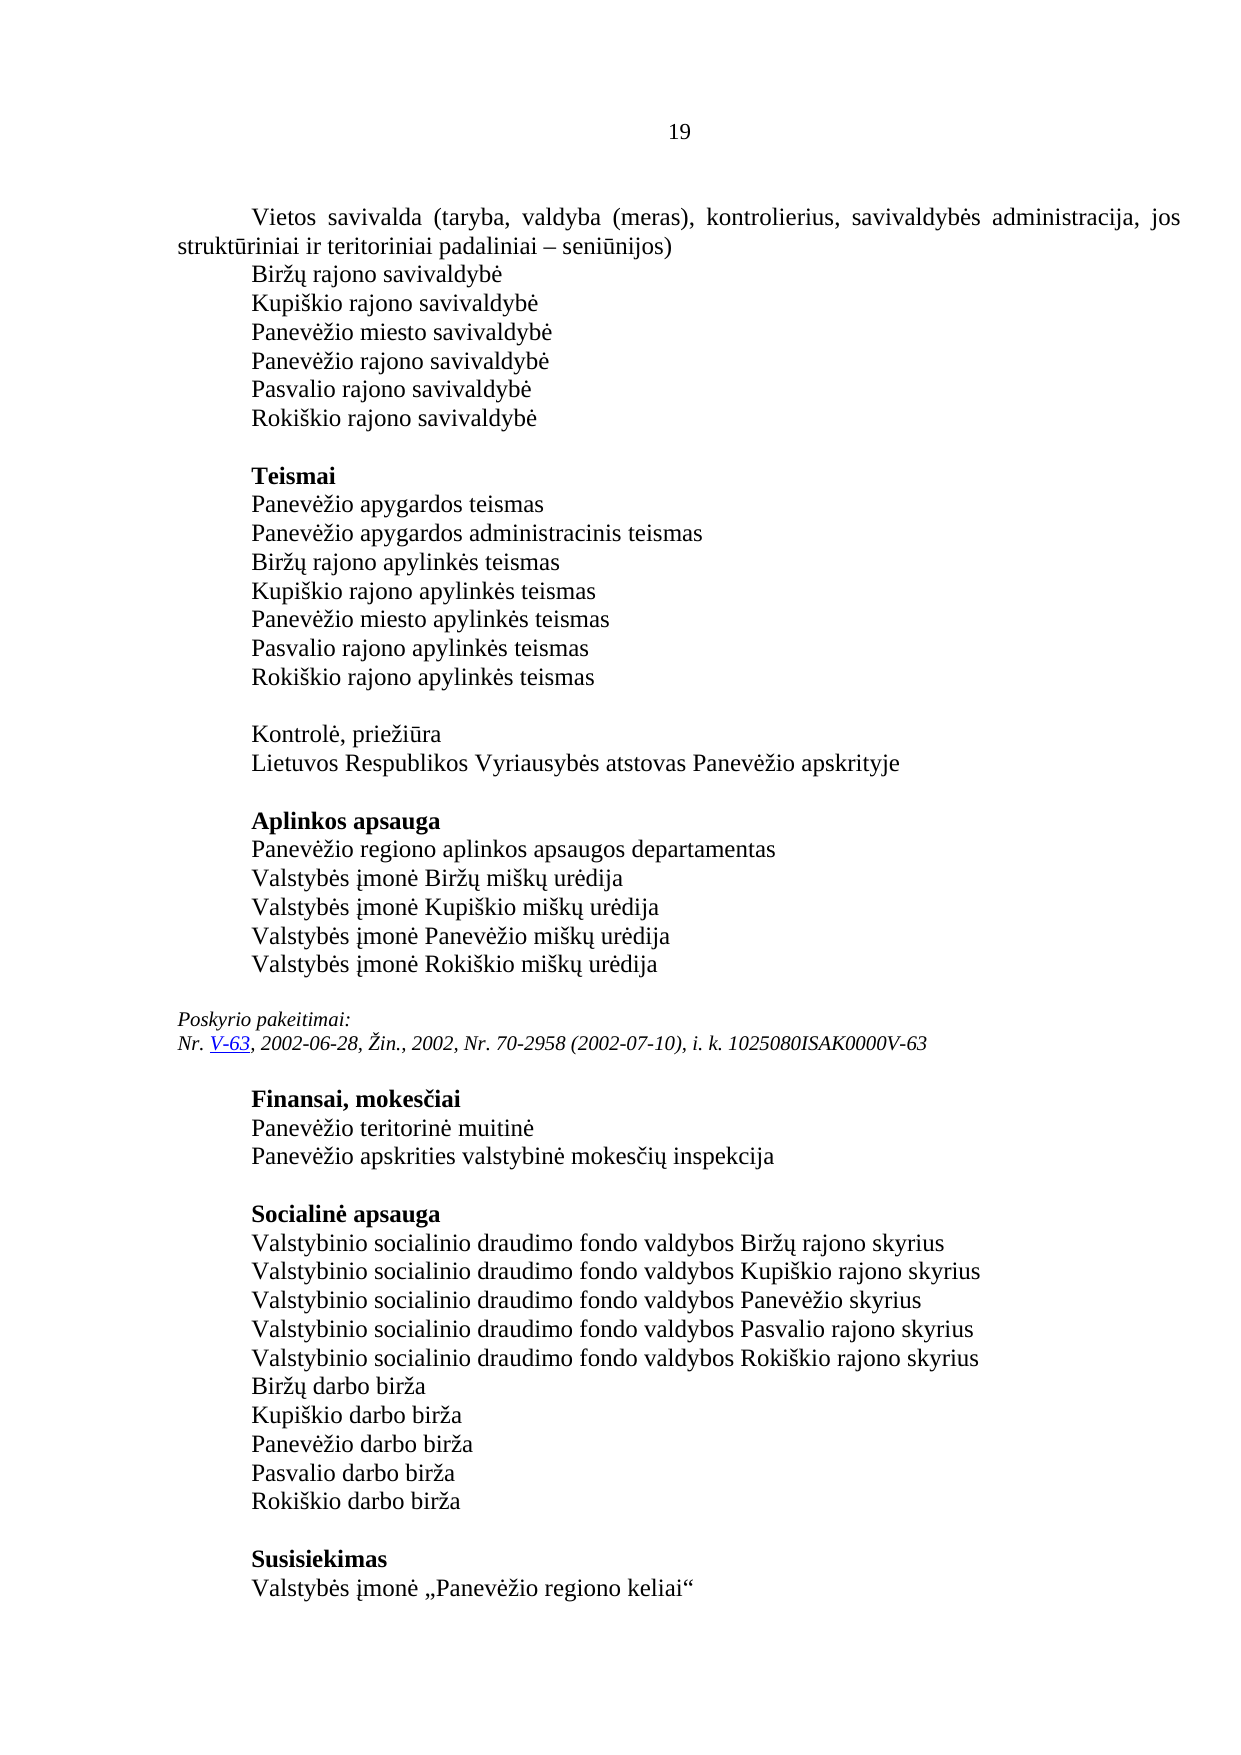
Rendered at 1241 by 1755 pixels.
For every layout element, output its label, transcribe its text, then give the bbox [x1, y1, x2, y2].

text Panevėžio miesto savivaldybė [177, 317, 1181, 346]
text Rokiškio darbo birža [177, 1486, 1181, 1515]
text Valstybės įmonė Rokiškio miškų urėdija [177, 949, 1181, 978]
text Panevėžio apygardos administracinis teismas [177, 518, 1181, 547]
text Kontrolė, priežiūra [177, 719, 1181, 748]
text Poskyrio pakeitimai: [177, 1007, 1181, 1031]
text Pasvalio rajono savivaldybė [177, 374, 1181, 403]
text Panevėžio darbo birža [177, 1429, 1181, 1458]
text Valstybinio socialinio draudimo fondo valdybos Kupiškio rajono skyrius [177, 1256, 1181, 1285]
text Valstybės įmonė Biržų miškų urėdija [177, 863, 1181, 892]
text Valstybės įmonė „Panevėžio regiono keliai“ [177, 1573, 1181, 1601]
text Lietuvos Respublikos Vyriausybės atstovas Panevėžio apskrityje [177, 748, 1181, 777]
text Kupiškio darbo birža [177, 1400, 1181, 1429]
text Vietos savivalda (taryba, valdyba (meras), kontrolierius, savivaldybės administracija, jos struktūriniai ir teritoriniai padaliniai – seniūnijos) [177, 202, 1181, 259]
text Socialinė apsauga [177, 1199, 1181, 1228]
text Valstybinio socialinio draudimo fondo valdybos Pasvalio rajono skyrius [177, 1314, 1181, 1343]
text Rokiškio rajono savivaldybė [177, 403, 1181, 432]
text Biržų darbo birža [177, 1371, 1181, 1400]
text Aplinkos apsauga [177, 806, 1181, 834]
text Valstybinio socialinio draudimo fondo valdybos Panevėžio skyrius [177, 1285, 1181, 1314]
text Kupiškio rajono apylinkės teismas [177, 576, 1181, 604]
text Valstybinio socialinio draudimo fondo valdybos Biržų rajono skyrius [177, 1228, 1181, 1256]
text Nr. V-63, 2002-06-28, Žin., 2002, Nr. 70-2958 (2002-07-10), i. k. 1025080ISAK0000V-63 [177, 1031, 1181, 1055]
text Pasvalio rajono apylinkės teismas [177, 633, 1181, 662]
text Biržų rajono savivaldybė [177, 259, 1181, 288]
text Valstybės įmonė Kupiškio miškų urėdija [177, 892, 1181, 921]
text Susisiekimas [177, 1544, 1181, 1573]
text Kupiškio rajono savivaldybė [177, 288, 1181, 317]
text Rokiškio rajono apylinkės teismas [177, 662, 1181, 691]
text Pasvalio darbo birža [177, 1458, 1181, 1486]
text Panevėžio rajono savivaldybė [177, 346, 1181, 374]
text Biržų rajono apylinkės teismas [177, 547, 1181, 576]
text Finansai, mokesčiai [177, 1084, 1181, 1113]
text Valstybės įmonė Panevėžio miškų urėdija [177, 921, 1181, 949]
text Teismai [177, 461, 1181, 489]
text Valstybinio socialinio draudimo fondo valdybos Rokiškio rajono skyrius [177, 1343, 1181, 1371]
text Panevėžio teritorinė muitinė [177, 1113, 1181, 1141]
text Panevėžio miesto apylinkės teismas [177, 604, 1181, 633]
text Panevėžio regiono aplinkos apsaugos departamentas [177, 834, 1181, 863]
text Panevėžio apskrities valstybinė mokesčių inspekcija [177, 1141, 1181, 1170]
text Panevėžio apygardos teismas [177, 489, 1181, 518]
